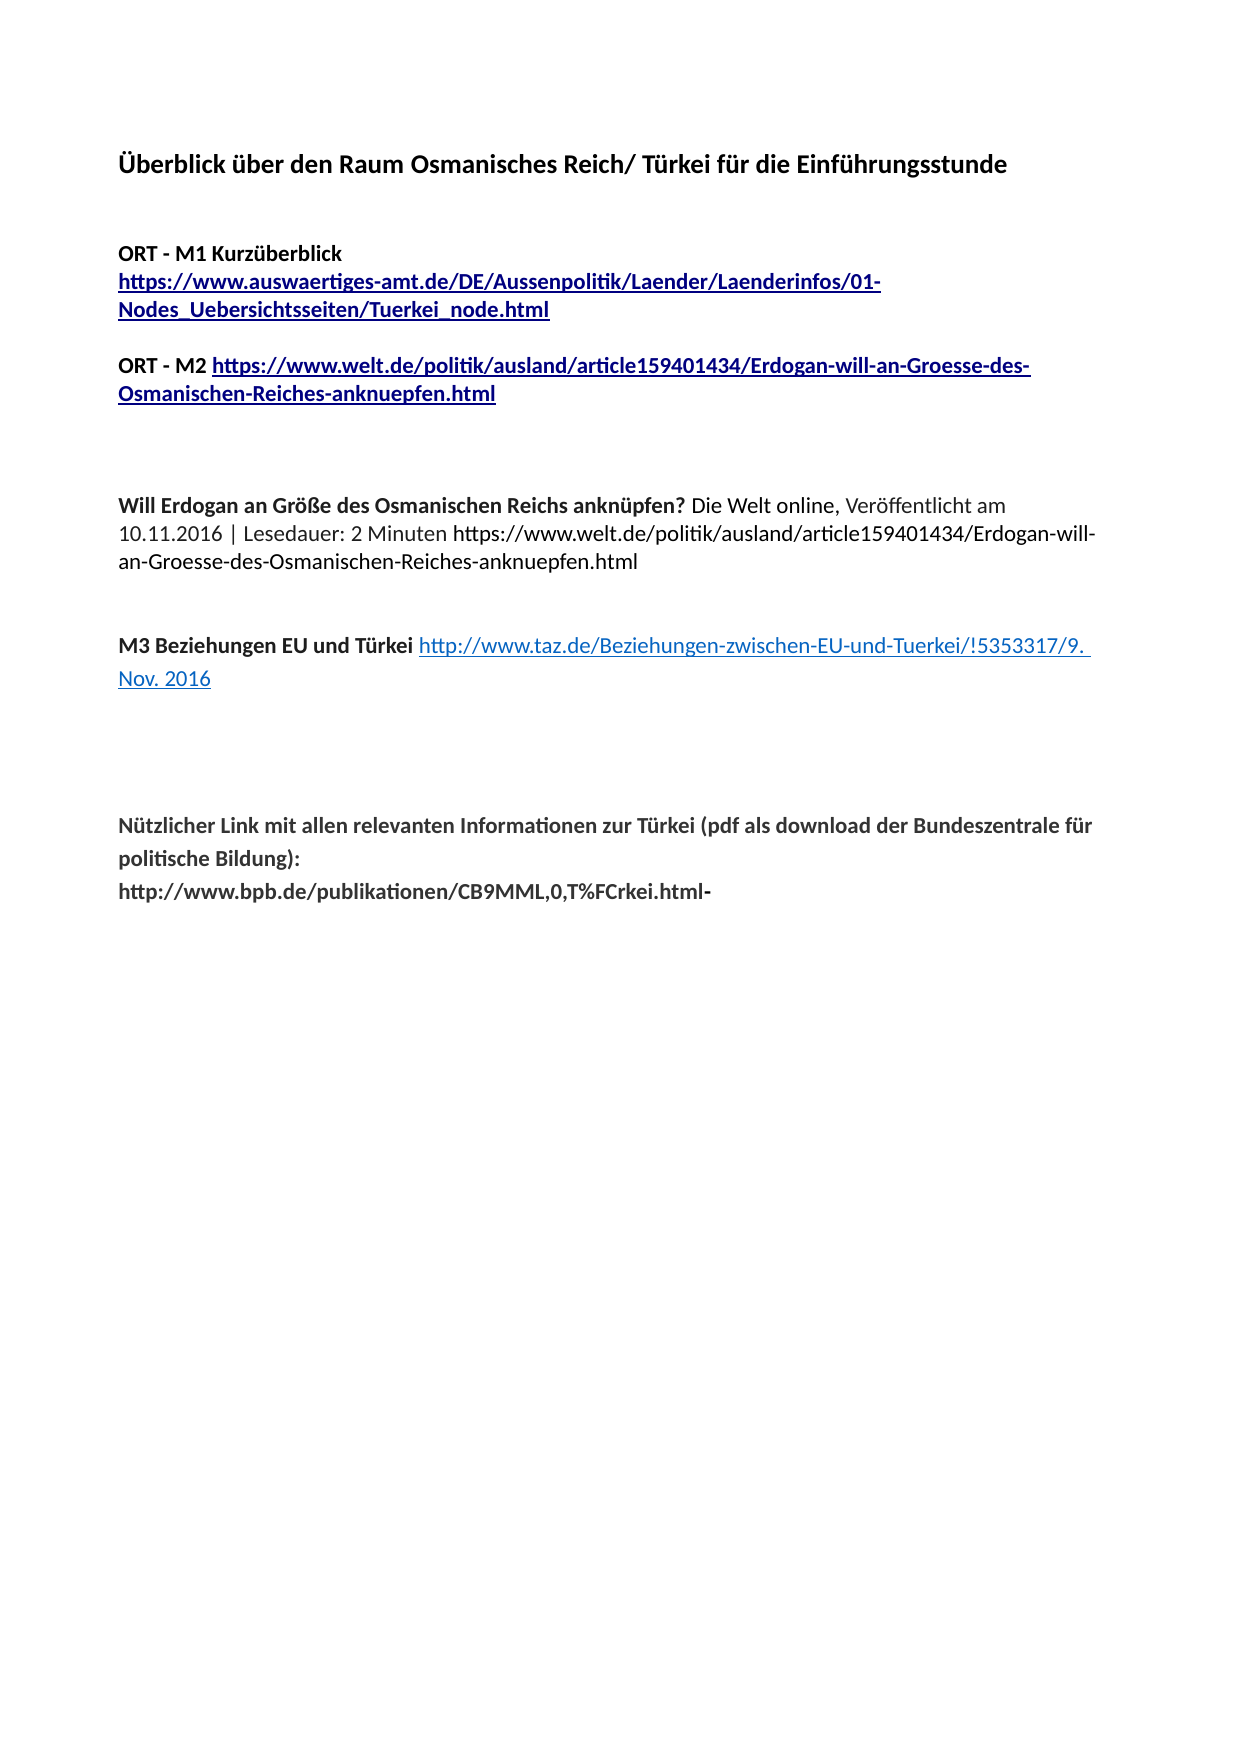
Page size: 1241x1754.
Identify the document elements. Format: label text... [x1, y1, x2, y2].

text Will Erdogan an Größe des Osmanischen Reichs anknüpfen? Die Welt online, Veröffentlicht am 10.11.2016 | Lesedauer: 2 Minuten https://www.welt.de/politik/ausland/article159401434/Erdogan-will-an-Groesse-des-Osmanischen-Reiches-anknuepfen.html [118, 491, 1122, 575]
text M3 Beziehungen EU und Türkei http://www.taz.de/Beziehungen-zwischen-EU-und-Tuerkei/!5353317/9. Nov. 2016 [118, 631, 1122, 692]
text ORT - M2 https://www.welt.de/politik/ausland/article159401434/Erdogan-will-an-Groesse-des-Osmanischen-Reiches-anknuepfen.html [118, 351, 1122, 407]
text ORT - M1 Kurzüberblick [118, 239, 1122, 267]
text Nützlicher Link mit allen relevanten Informationen zur Türkei (pdf als download der Bundeszentrale für politische Bildung): [118, 807, 1122, 872]
text http://www.bpb.de/publikationen/CB9MML,0,T%FCrkei.html- [118, 872, 1122, 905]
text Überblick über den Raum Osmanisches Reich/ Türkei für die Einführungsstunde [118, 148, 1122, 181]
text https://www.auswaertiges-amt.de/DE/Aussenpolitik/Laender/Laenderinfos/01-Nodes_Uebersichtsseiten/Tuerkei_node.html [118, 267, 1122, 323]
